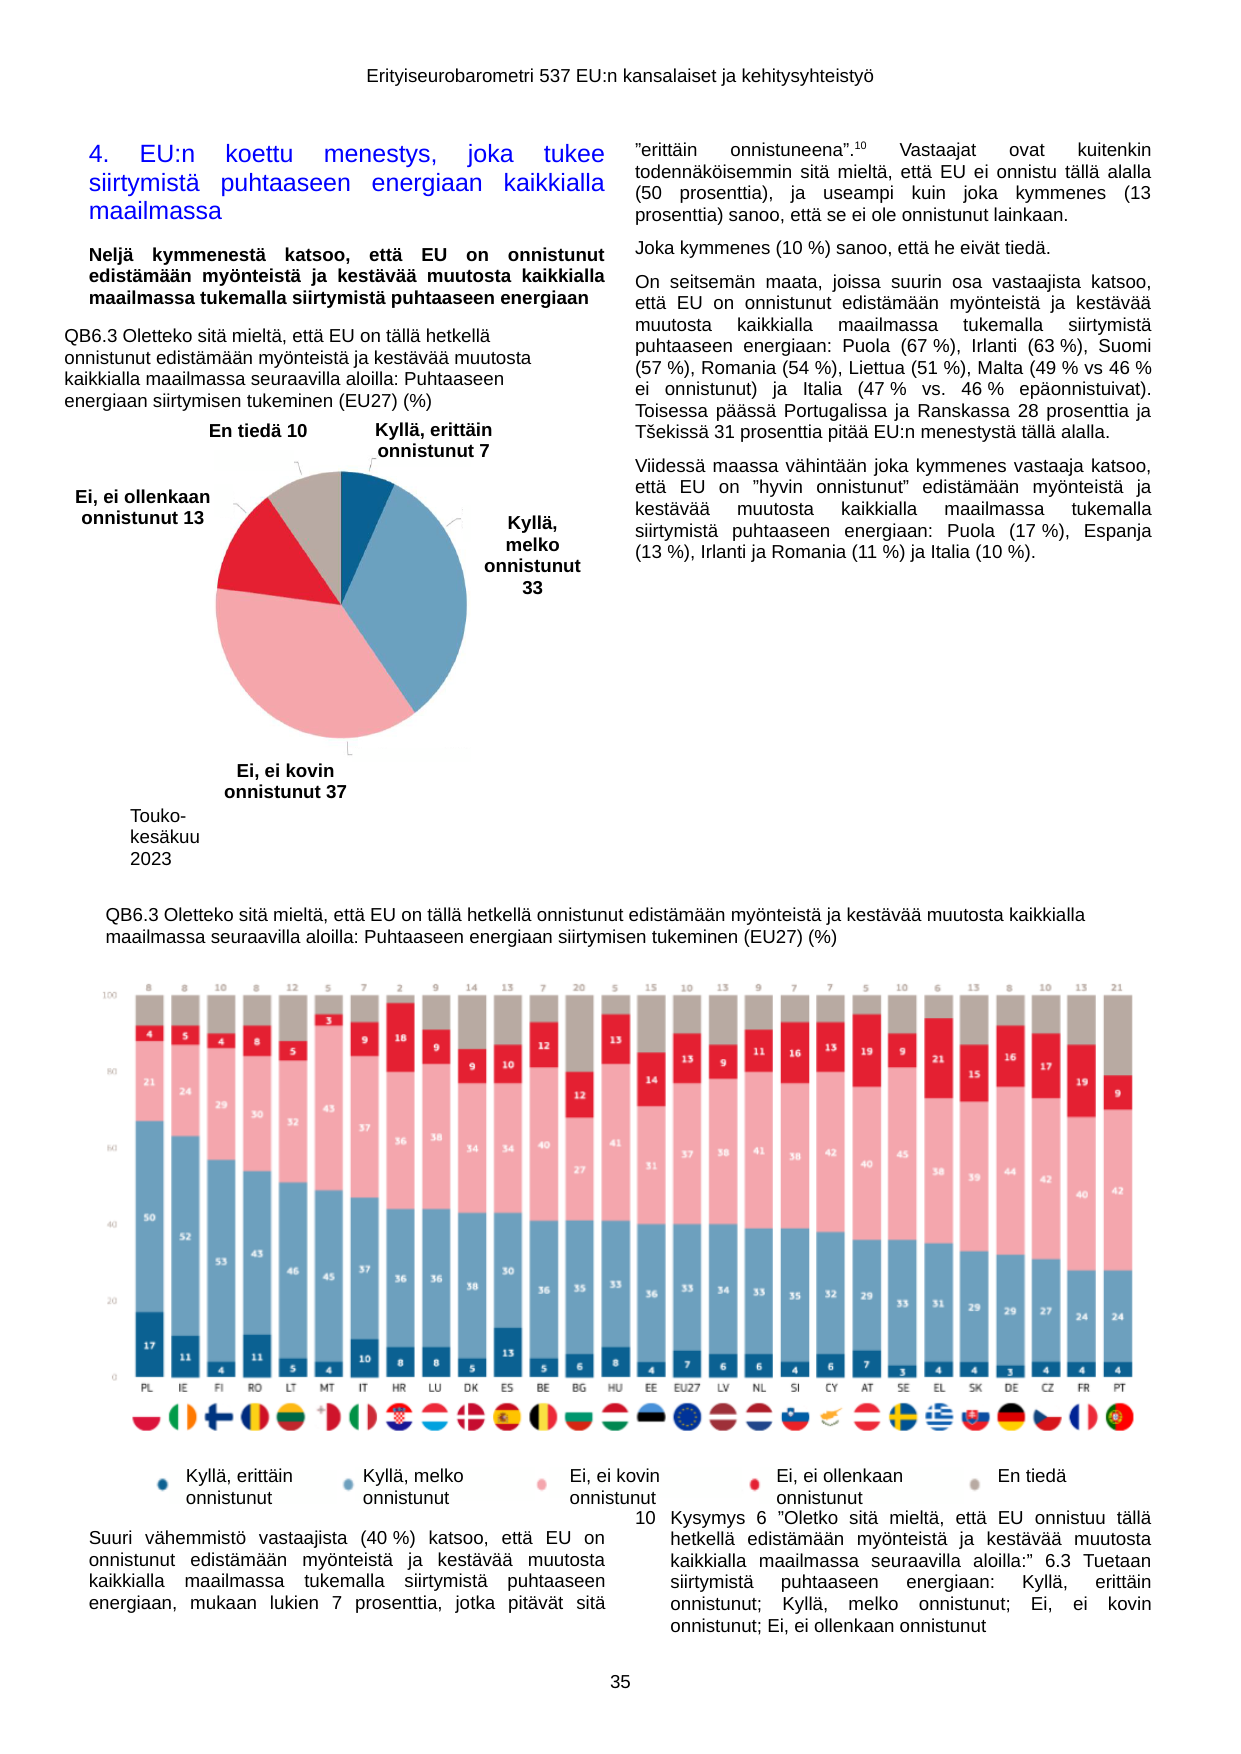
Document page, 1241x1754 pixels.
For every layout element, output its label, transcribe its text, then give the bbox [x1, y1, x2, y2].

subtitle 4. EU:n koettu menestys, joka tukee siirtymistä puhtaaseen energiaan kaikkialla maailmassa [88, 139, 605, 225]
picture [95, 976, 1146, 1441]
picture [779, 1495, 784, 1503]
text Kysymys 6 ”Oletko sitä mieltä, että EU onnistuu tällä hetkellä edistämään myönteistä ja kestävää muutosta kaikkialla maailmassa seuraavilla aloilla:” 6.3 Tuetaan siirtymistä puhtaaseen energiaan: Kyllä, erittäin onnistunut; Kyllä, melko onnistunut; Ei, ei kovin onnistunut; Ei, ei ollenkaan onnistunut [635, 1507, 1152, 1636]
text Joka kymmenes (10 %) sanoo, että he eivät tiedä. [635, 237, 1152, 258]
picture [365, 1495, 370, 1503]
picture [214, 450, 471, 762]
text Viidessä maassa vähintään joka kymmenes vastaaja katsoo, että EU on ”hyvin onnistunut” edistämään myönteistä ja kestävää muutosta kaikkialla maailmassa tukemalla siirtymistä puhtaaseen energiaan: Puola (17 %), Espanja (13 %), Irlanti ja Romania (11 %) ja Italia (10 %). [635, 455, 1152, 563]
text On seitsemän maata, joissa suurin osa vastaajista katsoo, että EU on onnistunut edistämään myönteistä ja kestävää muutosta kaikkialla maailmassa tukemalla siirtymistä puhtaaseen energiaan: Puola (67 %), Irlanti (63 %), Suomi (57 %), Romania (54 %), Liettua (51 %), Malta (49 % vs 46 % ei onnistunut) ja Italia (47 % vs. 46 % epäonnistuivat). Toisessa päässä Portugalissa ja Ranskassa 28 prosenttia ja Tšekissä 31 prosenttia pitää EU:n menestystä tällä alalla. [635, 270, 1152, 443]
picture [188, 1495, 193, 1503]
text Neljä kymmenestä katsoo, että EU on onnistunut edistämään myönteistä ja kestävää muutosta kaikkialla maailmassa tukemalla siirtymistä puhtaaseen energiaan [88, 243, 605, 308]
text Suuri vähemmistö vastaajista (40 %) katsoo, että EU on onnistunut edistämään myönteistä ja kestävää muutosta kaikkialla maailmassa tukemalla siirtymistä puhtaaseen energiaan, mukaan lukien 7 prosenttia, jotka pitävät sitä ”erittäin onnistuneena”. Vastaajat ovat kuitenkin todennäköisemmin sitä mieltä, että EU ei onnistu tällä alalla (50 prosenttia), ja useampi kuin joka kymmenes (13 prosenttia) sanoo, että se ei ole onnistunut lainkaan. [88, 320, 605, 1613]
picture [141, 1457, 983, 1504]
text Suuri vähemmistö vastaajista (40 %) katsoo, että EU on onnistunut edistämään myönteistä ja kestävää muutosta kaikkialla maailmassa tukemalla siirtymistä puhtaaseen energiaan, mukaan lukien 7 prosenttia, jotka pitävät sitä ”erittäin onnistuneena”. Vastaajat ovat kuitenkin todennäköisemmin sitä mieltä, että EU ei onnistu tällä alalla (50 prosenttia), ja useampi kuin joka kymmenes (13 prosenttia) sanoo, että se ei ole onnistunut lainkaan. [635, 139, 1152, 225]
picture [572, 1495, 577, 1503]
